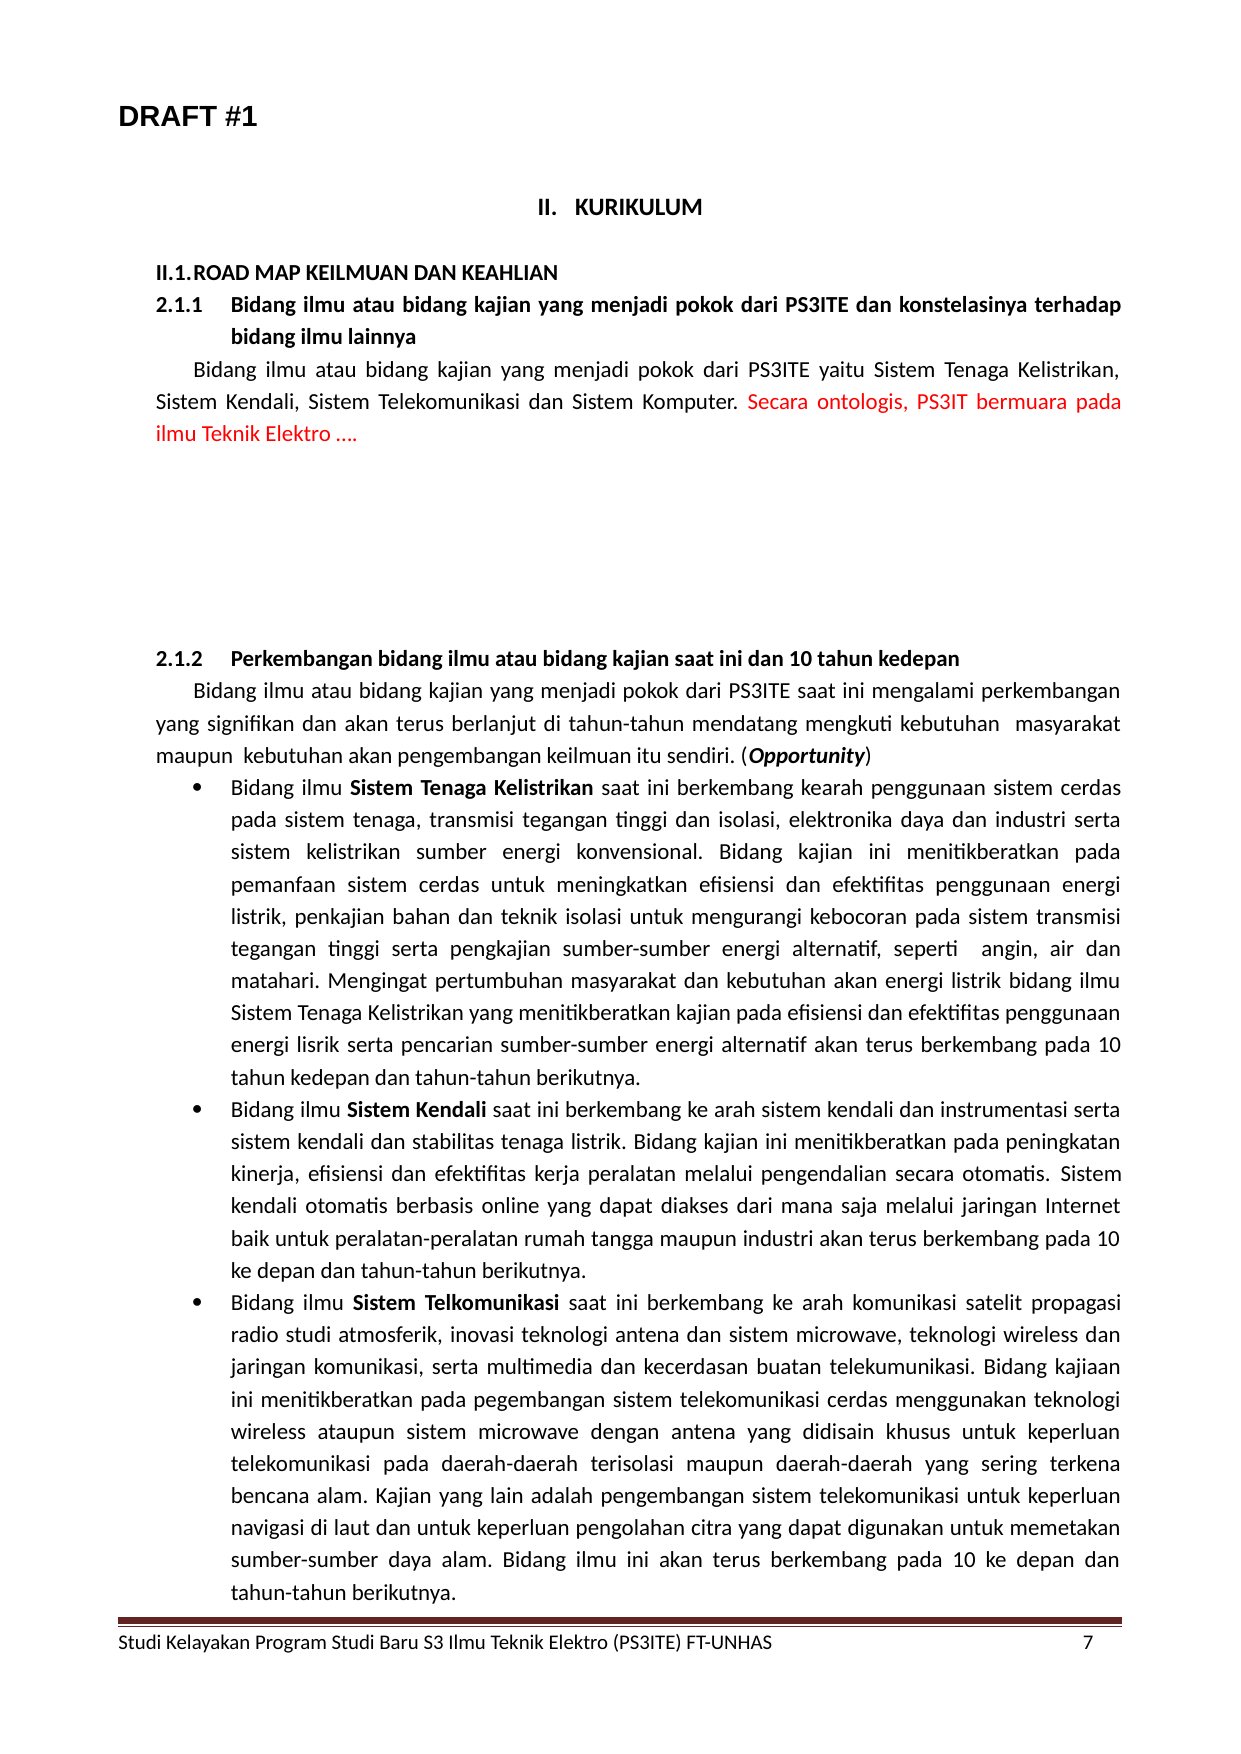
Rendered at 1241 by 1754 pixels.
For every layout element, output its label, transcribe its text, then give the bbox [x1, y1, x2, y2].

list Perkembangan bidang ilmu atau bidang kajian saat ini dan 10 tahun kedepan [156, 644, 1122, 672]
list Bidang ilmu Sistem Kendali saat ini berkembang ke arah sistem kendali dan instrumentasi serta sistem kendali dan stabilitas tenaga listrik. Bidang kajian ini menitikberatkan pada peningkatan kinerja, efisiensi dan efektifitas kerja peralatan melalui pengendalian secara otomatis. Sistem kendali otomatis berbasis online yang dapat diakses dari mana saja melalui jaringan Internet baik untuk peralatan-peralatan rumah tangga maupun industri akan terus berkembang pada 10 ke depan dan tahun-tahun berikutnya. [193, 1095, 1122, 1284]
list ROAD MAP KEILMUAN DAN KEAHLIAN [156, 258, 1122, 286]
list Bidang ilmu Sistem Telkomunikasi saat ini berkembang ke arah komunikasi satelit propagasi radio studi atmosferik, inovasi teknologi antena dan sistem microwave, teknologi wireless dan jaringan komunikasi, serta multimedia dan kecerdasan buatan telekumunikasi. Bidang kajiaan ini menitikberatkan pada pegembangan sistem telekomunikasi cerdas menggunakan teknologi wireless ataupun sistem microwave dengan antena yang didisain khusus untuk keperluan telekomunikasi pada daerah-daerah terisolasi maupun daerah-daerah yang sering terkena bencana alam. Kajian yang lain adalah pengembangan sistem telekomunikasi untuk keperluan navigasi di laut dan untuk keperluan pengolahan citra yang dapat digunakan untuk memetakan sumber-sumber daya alam. Bidang ilmu ini akan terus berkembang pada 10 ke depan dan tahun-tahun berikutnya. [193, 1288, 1122, 1606]
list Bidang ilmu Sistem Tenaga Kelistrikan saat ini berkembang kearah penggunaan sistem cerdas pada sistem tenaga, transmisi tegangan tinggi dan isolasi, elektronika daya dan industri serta sistem kelistrikan sumber energi konvensional. Bidang kajian ini menitikberatkan pada pemanfaan sistem cerdas untuk meningkatkan efisiensi dan efektifitas penggunaan energi listrik, penkajian bahan dan teknik isolasi untuk mengurangi kebocoran pada sistem transmisi tegangan tinggi serta pengkajian sumber-sumber energi alternatif, seperti angin, air dan matahari. Mengingat pertumbuhan masyarakat dan kebutuhan akan energi listrik bidang ilmu Sistem Tenaga Kelistrikan yang menitikberatkan kajian pada efisiensi dan efektifitas penggunaan energi lisrik serta pencarian sumber-sumber energi alternatif akan terus berkembang pada 10 tahun kedepan dan tahun-tahun berikutnya. [193, 773, 1122, 1091]
list Bidang ilmu atau bidang kajian yang menjadi pokok dari PS3ITE saat ini mengalami perkembangan yang signifikan dan akan terus berlanjut di tahun-tahun mendatang mengkuti kebutuhan masyarakat maupun kebutuhan akan pengembangan keilmuan itu sendiri. (Opportunity) [156, 677, 1122, 769]
list Bidang ilmu atau bidang kajian yang menjadi pokok dari PS3ITE yaitu Sistem Tenaga Kelistrikan, Sistem Kendali, Sistem Telekomunikasi dan Sistem Komputer. Secara ontologis, PS3IT bermuara pada ilmu Teknik Elektro …. [156, 355, 1122, 447]
list Bidang ilmu atau bidang kajian yang menjadi pokok dari PS3ITE dan konstelasinya terhadap bidang ilmu lainnya [156, 290, 1122, 351]
list KURIKULUM [118, 191, 1122, 221]
